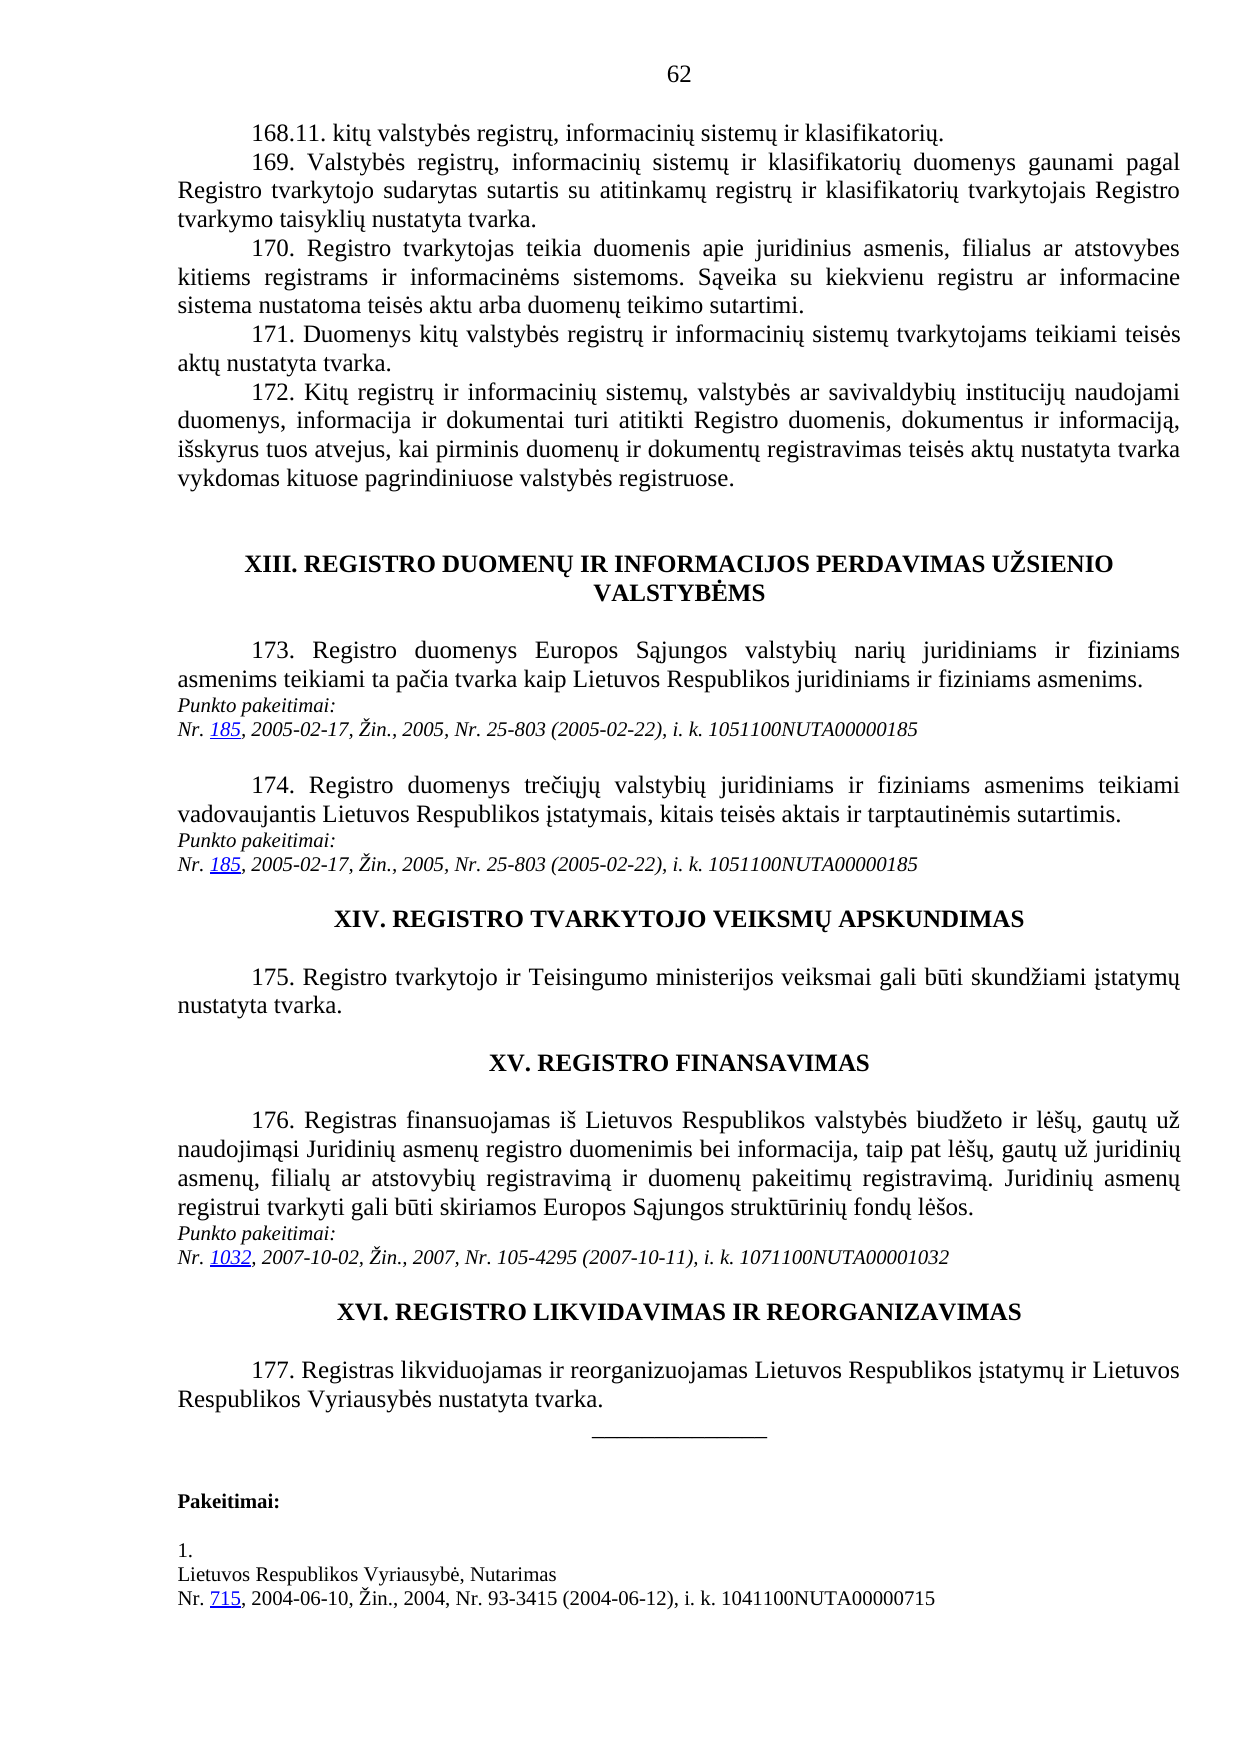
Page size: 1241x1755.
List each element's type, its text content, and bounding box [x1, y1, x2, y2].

text ______________ [177, 1412, 1181, 1441]
text XV. REGISTRO FINANSAVIMAS [177, 1048, 1181, 1077]
text 1. [177, 1537, 1181, 1562]
text Nr. 185, 2005-02-17, Žin., 2005, Nr. 25-803 (2005-02-22), i. k. 1051100NUTA00000185 [177, 717, 1181, 741]
text Lietuvos Respublikos Vyriausybė, Nutarimas [177, 1562, 1181, 1586]
text 175. Registro tvarkytojo ir Teisingumo ministerijos veiksmai gali būti skundžiami įstatymų nustatyta tvarka. [177, 962, 1181, 1019]
text Nr. 185, 2005-02-17, Žin., 2005, Nr. 25-803 (2005-02-22), i. k. 1051100NUTA00000185 [177, 852, 1181, 876]
text 170. Registro tvarkytojas teikia duomenis apie juridinius asmenis, filialus ar atstovybes kitiems registrams ir informacinėms sistemoms. Sąveika su kiekvienu registru ar informacine sistema nustatoma teisės aktu arba duomenų teikimo sutartimi. [177, 233, 1181, 319]
text 176. Registras finansuojamas iš Lietuvos Respublikos valstybės biudžeto ir lėšų, gautų už naudojimąsi Juridinių asmenų registro duomenimis bei informacija, taip pat lėšų, gautų už juridinių asmenų, filialų ar atstovybių registravimą ir duomenų pakeitimų registravimą. Juridinių asmenų registrui tvarkyti gali būti skiriamos Europos Sąjungos struktūrinių fondų lėšos. [177, 1106, 1181, 1221]
text Punkto pakeitimai: [177, 693, 1181, 717]
text Nr. 1032, 2007-10-02, Žin., 2007, Nr. 105-4295 (2007-10-11), i. k. 1071100NUTA00001032 [177, 1245, 1181, 1269]
text 177. Registras likviduojamas ir reorganizuojamas Lietuvos Respublikos įstatymų ir Lietuvos Respublikos Vyriausybės nustatyta tvarka. [177, 1355, 1181, 1412]
text VALSTYBĖMS [177, 578, 1181, 607]
text XIV. REGISTRO TVARKYTOJO VEIKSMŲ APSKUNDIMAS [177, 904, 1181, 933]
text XVI. REGISTRO LIKVIDAVIMAS IR REORGANIZAVIMAS [177, 1297, 1181, 1326]
text 171. Duomenys kitų valstybės registrų ir informacinių sistemų tvarkytojams teikiami teisės aktų nustatyta tvarka. [177, 319, 1181, 377]
text Punkto pakeitimai: [177, 1221, 1181, 1245]
text Pakeitimai: [177, 1489, 1181, 1513]
text Punkto pakeitimai: [177, 827, 1181, 852]
text 172. Kitų registrų ir informacinių sistemų, valstybės ar savivaldybių institucijų naudojami duomenys, informacija ir dokumentai turi atitikti Registro duomenis, dokumentus ir informaciją, išskyrus tuos atvejus, kai pirminis duomenų ir dokumentų registravimas teisės aktų nustatyta tvarka vykdomas kituose pagrindiniuose valstybės registruose. [177, 377, 1181, 492]
text XIII. REGISTRO DUOMENŲ IR INFORMACIJOS PERDAVIMAS UŽSIENIO [177, 549, 1181, 578]
text 174. Registro duomenys trečiųjų valstybių juridiniams ir fiziniams asmenims teikiami vadovaujantis Lietuvos Respublikos įstatymais, kitais teisės aktais ir tarptautinėmis sutartimis. [177, 770, 1181, 827]
text Nr. 715, 2004-06-10, Žin., 2004, Nr. 93-3415 (2004-06-12), i. k. 1041100NUTA00000715 [177, 1586, 1181, 1610]
text 173. Registro duomenys Europos Sąjungos valstybių narių juridiniams ir fiziniams asmenims teikiami ta pačia tvarka kaip Lietuvos Respublikos juridiniams ir fiziniams asmenims. [177, 636, 1181, 693]
text 168.11. kitų valstybės registrų, informacinių sistemų ir klasifikatorių. [177, 118, 1181, 147]
text 169. Valstybės registrų, informacinių sistemų ir klasifikatorių duomenys gaunami pagal Registro tvarkytojo sudarytas sutartis su atitinkamų registrų ir klasifikatorių tvarkytojais Registro tvarkymo taisyklių nustatyta tvarka. [177, 147, 1181, 233]
